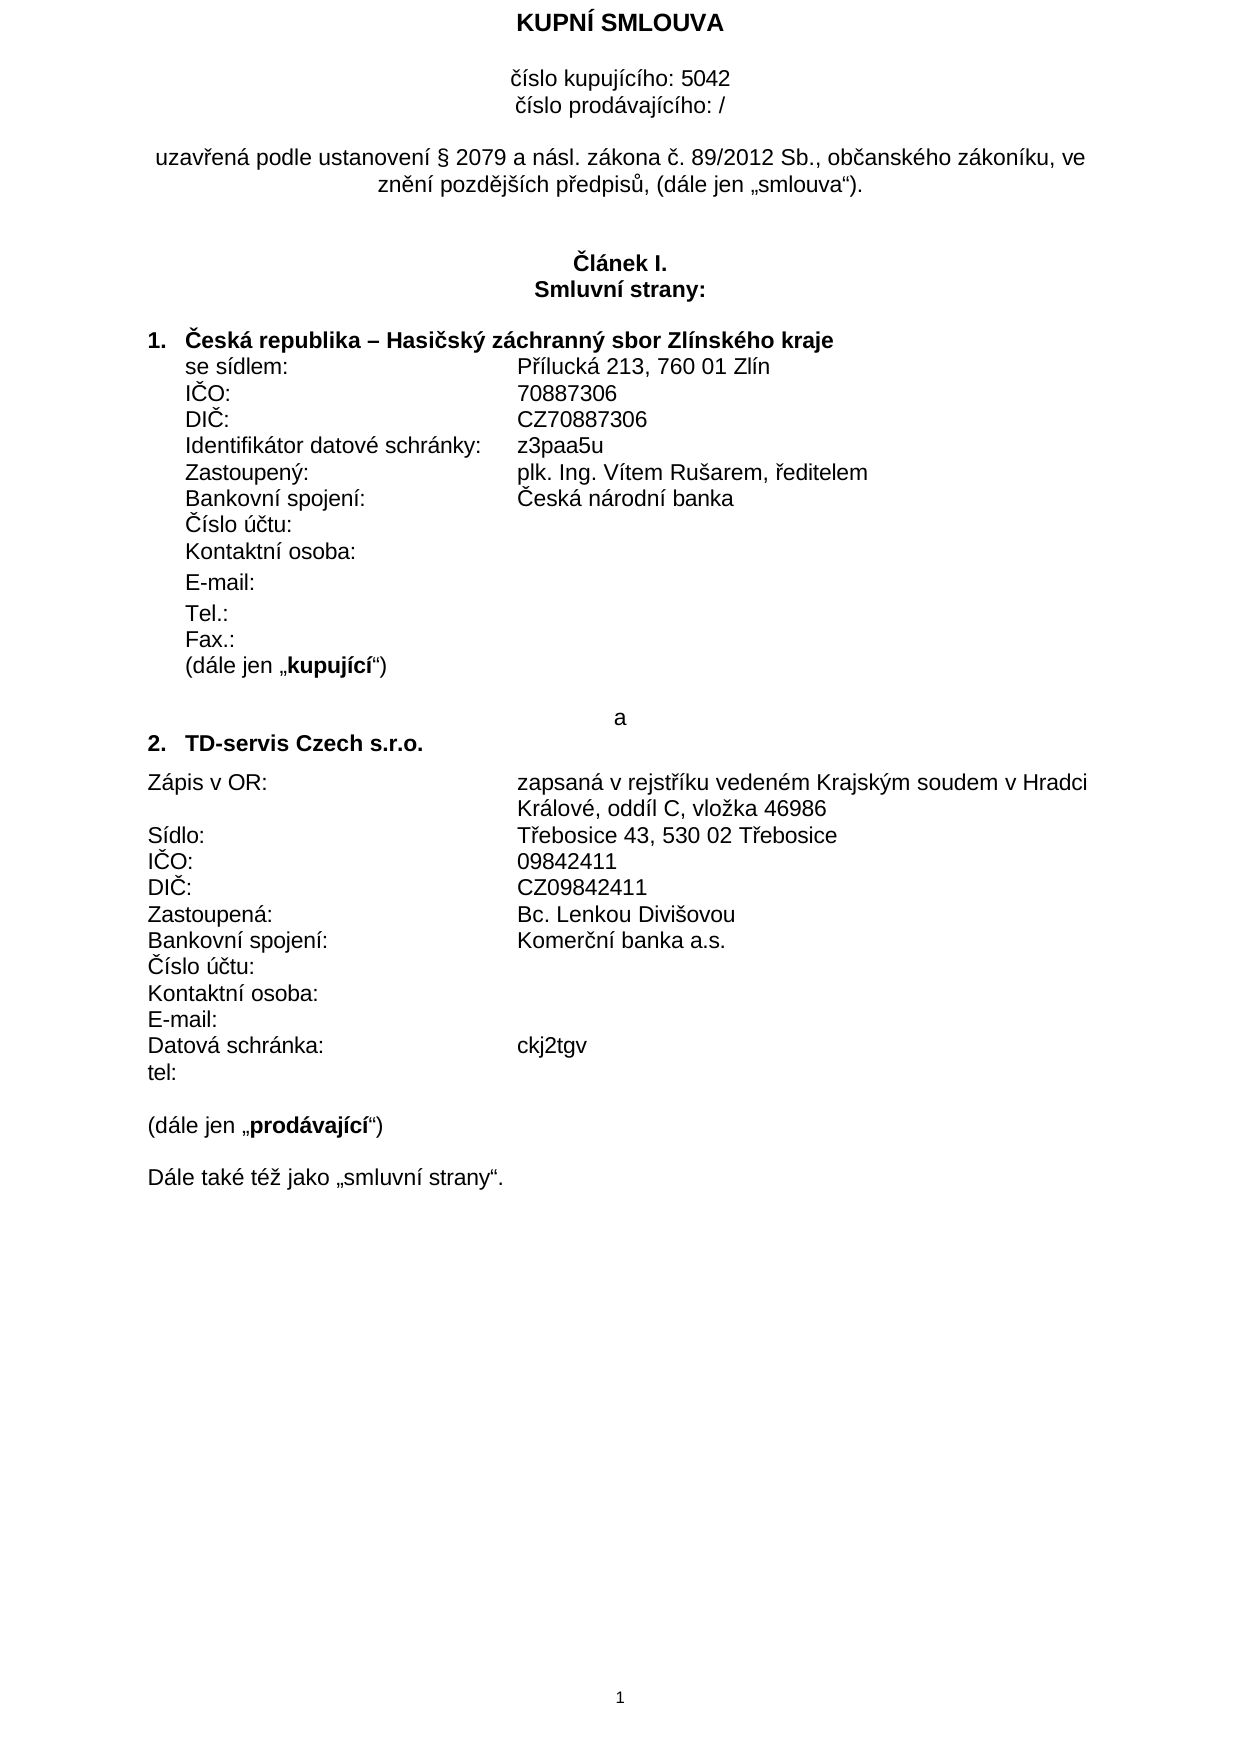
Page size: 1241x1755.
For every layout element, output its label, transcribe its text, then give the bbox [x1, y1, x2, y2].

text Sídlo: Třebosice 43, 530 02 Třebosice [147, 822, 1182, 848]
text (dále jen „prodávající“) [147, 1112, 1182, 1138]
text uzavřená podle ustanovení § 2079 a násl. zákona č. 89/2012 Sb., občanského zákoníku, ve [96, 144, 1144, 171]
text Bankovní spojení: Česká národní banka [185, 486, 1182, 512]
text Identifikátor datové schránky: z3paa5u [185, 433, 1182, 459]
text Kontaktní osoba: [147, 980, 1182, 1006]
text Zastoupená: Bc. Lenkou Divišovou [147, 901, 1182, 927]
text číslo kupujícího: 5042 [96, 65, 1144, 92]
text IČO: 09842411 [147, 848, 1182, 875]
text Zastoupený: plk. Ing. Vítem Rušarem, ředitelem [185, 459, 1182, 486]
text DIČ: CZ09842411 [147, 875, 1182, 901]
text E-mail: [147, 1006, 1182, 1032]
text Králové, oddíl C, vložka 46986 [517, 796, 1182, 822]
list Česká republika – Hasičský záchranný sbor Zlínského kraje [147, 328, 1182, 354]
text DIČ: CZ70887306 [185, 407, 1182, 433]
text Tel.: [185, 600, 1182, 627]
text číslo prodávajícího: / [96, 92, 1144, 118]
text E-mail: [185, 568, 1182, 596]
text Datová schránka: ckj2tgv [147, 1033, 1182, 1059]
subtitle Článek I. Smluvní strany: [534, 250, 751, 303]
list TD-servis Czech s.r.o. [147, 731, 1182, 757]
text Dále také též jako „smluvní strany“. [147, 1164, 1182, 1191]
text Zápis v OR: zapsaná v rejstříku vedeném Krajským soudem v Hradci [147, 769, 1182, 796]
text znění pozdějších předpisů, (dále jen „smlouva“). [96, 171, 1144, 197]
text Kontaktní osoba: [185, 538, 1182, 564]
text (dále jen „kupující“) [185, 653, 1182, 679]
text KUPNÍ SMLOUVA [96, 8, 1144, 37]
text a [613, 704, 1182, 731]
text Bankovní spojení: Komerční banka a.s. [147, 927, 1182, 954]
text Číslo účtu: [147, 954, 1182, 980]
text IČO: 70887306 [185, 380, 1182, 407]
text Fax.: [185, 627, 1182, 653]
text Číslo účtu: [185, 512, 1182, 538]
text tel: [147, 1059, 1182, 1085]
text se sídlem: Přílucká 213, 760 01 Zlín [185, 354, 1182, 380]
